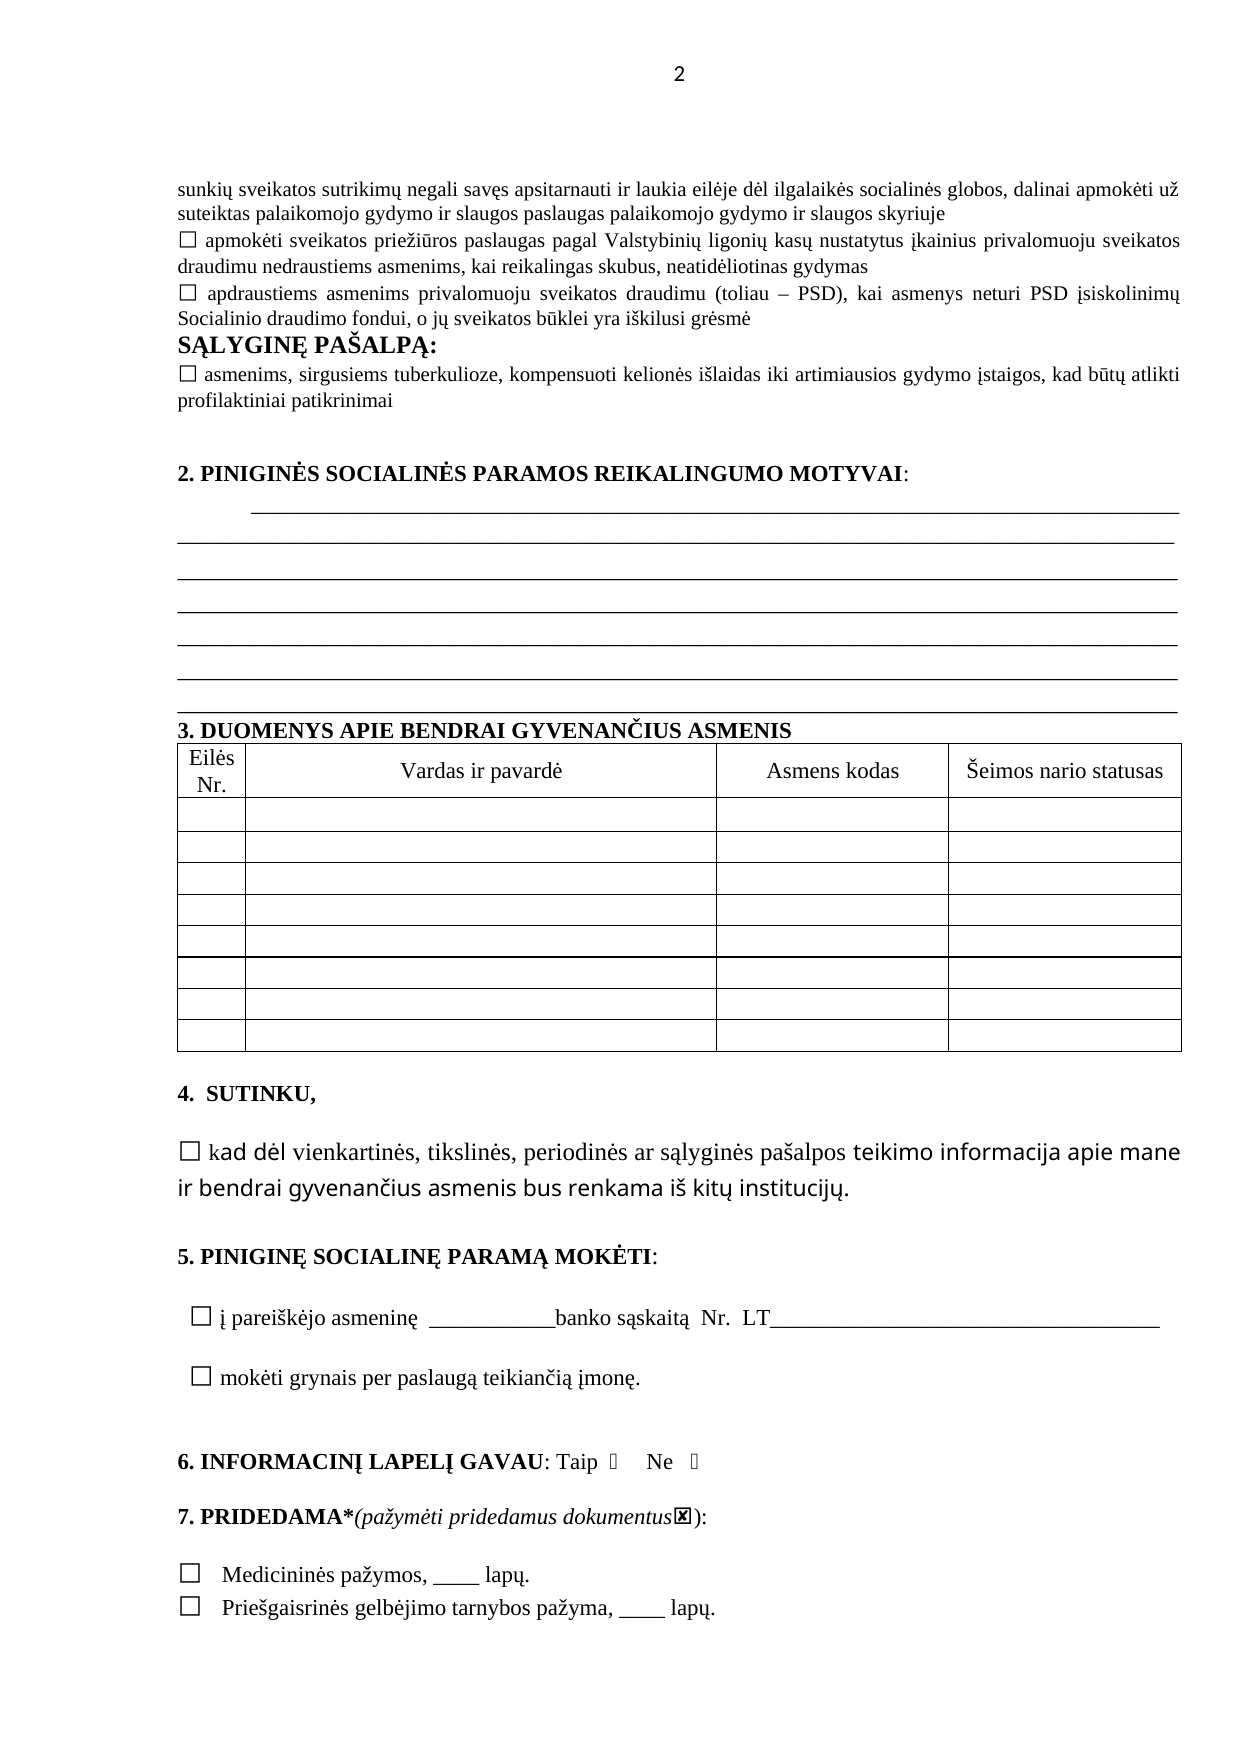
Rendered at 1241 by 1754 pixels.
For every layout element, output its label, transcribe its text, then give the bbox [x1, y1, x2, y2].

table_cell [178, 798, 245, 831]
table_header [691, 1359, 1204, 1393]
table_cell [949, 832, 1181, 862]
text ⬜ kad dėl vienkartinės, tikslinės, periodinės ar sąlyginės pašalpos teikimo informacija apie mane ir bendrai gyvenančius asmenis bus renkama iš kitų institucijų. [177, 1133, 1181, 1203]
table_cell [178, 926, 245, 956]
text ________________________________________________________________________________________________________________________________________________________________________________________________________________________________________________________________________________________________________________________________ [177, 584, 1181, 717]
table_cell [949, 798, 1181, 831]
table_cell [178, 863, 245, 893]
text 2. PINIGINĖS SOCIALINĖS PARAMOS REIKALINGUMO MOTYVAI: [177, 460, 1181, 486]
table_cell [717, 989, 948, 1019]
table_cell [178, 832, 245, 862]
table_cell [246, 926, 716, 956]
table_cell [717, 1020, 948, 1051]
table_cell [949, 989, 1181, 1019]
table_cell [178, 895, 245, 925]
table_cell [246, 895, 716, 925]
text SĄLYGINĘ PAŠALPĄ: [177, 330, 1181, 359]
text 6. INFORMACINĮ LAPELĮ GAVAU: Taip  Ne  [177, 1448, 1181, 1474]
table_cell [246, 1020, 716, 1051]
table_cell [246, 958, 716, 988]
table_cell [949, 863, 1181, 893]
table_cell [949, 926, 1181, 956]
text ⬜ asmenims, sirgusiems tuberkulioze, kompensuoti kelionės išlaidas iki artimiausios gydymo įstaigos, kad būtų atlikti profilaktiniai patikrinimai [177, 359, 1181, 412]
text ⬜ apmokėti sveikatos priežiūros paslaugas pagal Valstybinių ligonių kasų nustatytus įkainius privalomuoju sveikatos draudimu nedraustiems asmenims, kai reikalingas skubus, neatidėliotinas gydymas [177, 225, 1181, 278]
table_cell [717, 863, 948, 893]
text ⬜ Priešgaisrinės gelbėjimo tarnybos pažyma, ____ lapų. [177, 1589, 1181, 1622]
table_header Asmens kodas [717, 744, 948, 797]
table_cell [178, 1020, 245, 1051]
table_cell [717, 958, 948, 988]
table_cell [949, 1020, 1181, 1051]
text ⬜ apdraustiems asmenims privalomuoju sveikatos draudimu (toliau – PSD), kai asmenys neturi PSD įsiskolinimų Socialinio draudimo fondui, o jų sveikatos būklei yra iškilusi grėsmė [177, 278, 1181, 330]
table_cell [178, 958, 245, 988]
text ⬜ į pareiškėjo asmeninę ___________banko sąskaitą Nr. LT__________________________________ [177, 1298, 1181, 1332]
table_cell [246, 798, 716, 831]
text 3. Duomenys APIE BENDRAI GYVENANČIUS ASMENIS [177, 717, 1181, 743]
text ________________________________________________________________________________________________________________________________________________________________________ [177, 490, 1181, 546]
table_cell [949, 958, 1181, 988]
text 4. SUTINKU, [177, 1081, 1181, 1107]
table_header Eilės Nr. [178, 744, 245, 797]
text 7. PRIDEDAMA*(pažymėti pridedamus dokumentus): [177, 1503, 1181, 1529]
text ⬜ Medicininės pažymos, ____ lapų. [177, 1556, 1184, 1589]
table_cell [246, 832, 716, 862]
table_cell [717, 895, 948, 925]
table_cell [949, 895, 1181, 925]
text ________________________________________________________________________________ [177, 550, 1181, 584]
table_cell [246, 863, 716, 893]
table_header ⬜ mokėti grynais per paslaugą teikiančią įmonę. [177, 1359, 691, 1393]
table_cell [717, 832, 948, 862]
text 5. PINIGINĘ SOCIALINĘ PARAMĄ mokėti: [177, 1241, 1181, 1270]
table_header Vardas ir pavardė [246, 744, 716, 797]
text sunkių sveikatos sutrikimų negali savęs apsitarnauti ir laukia eilėje dėl ilgalaikės socialinės globos, dalinai apmokėti už suteiktas palaikomojo gydymo ir slaugos paslaugas palaikomojo gydymo ir slaugos skyriuje [177, 177, 1181, 225]
table_header Šeimos nario statusas [949, 744, 1181, 797]
table_cell [178, 989, 245, 1019]
table_cell [246, 989, 716, 1019]
table_cell [717, 798, 948, 831]
table_cell [717, 926, 948, 956]
